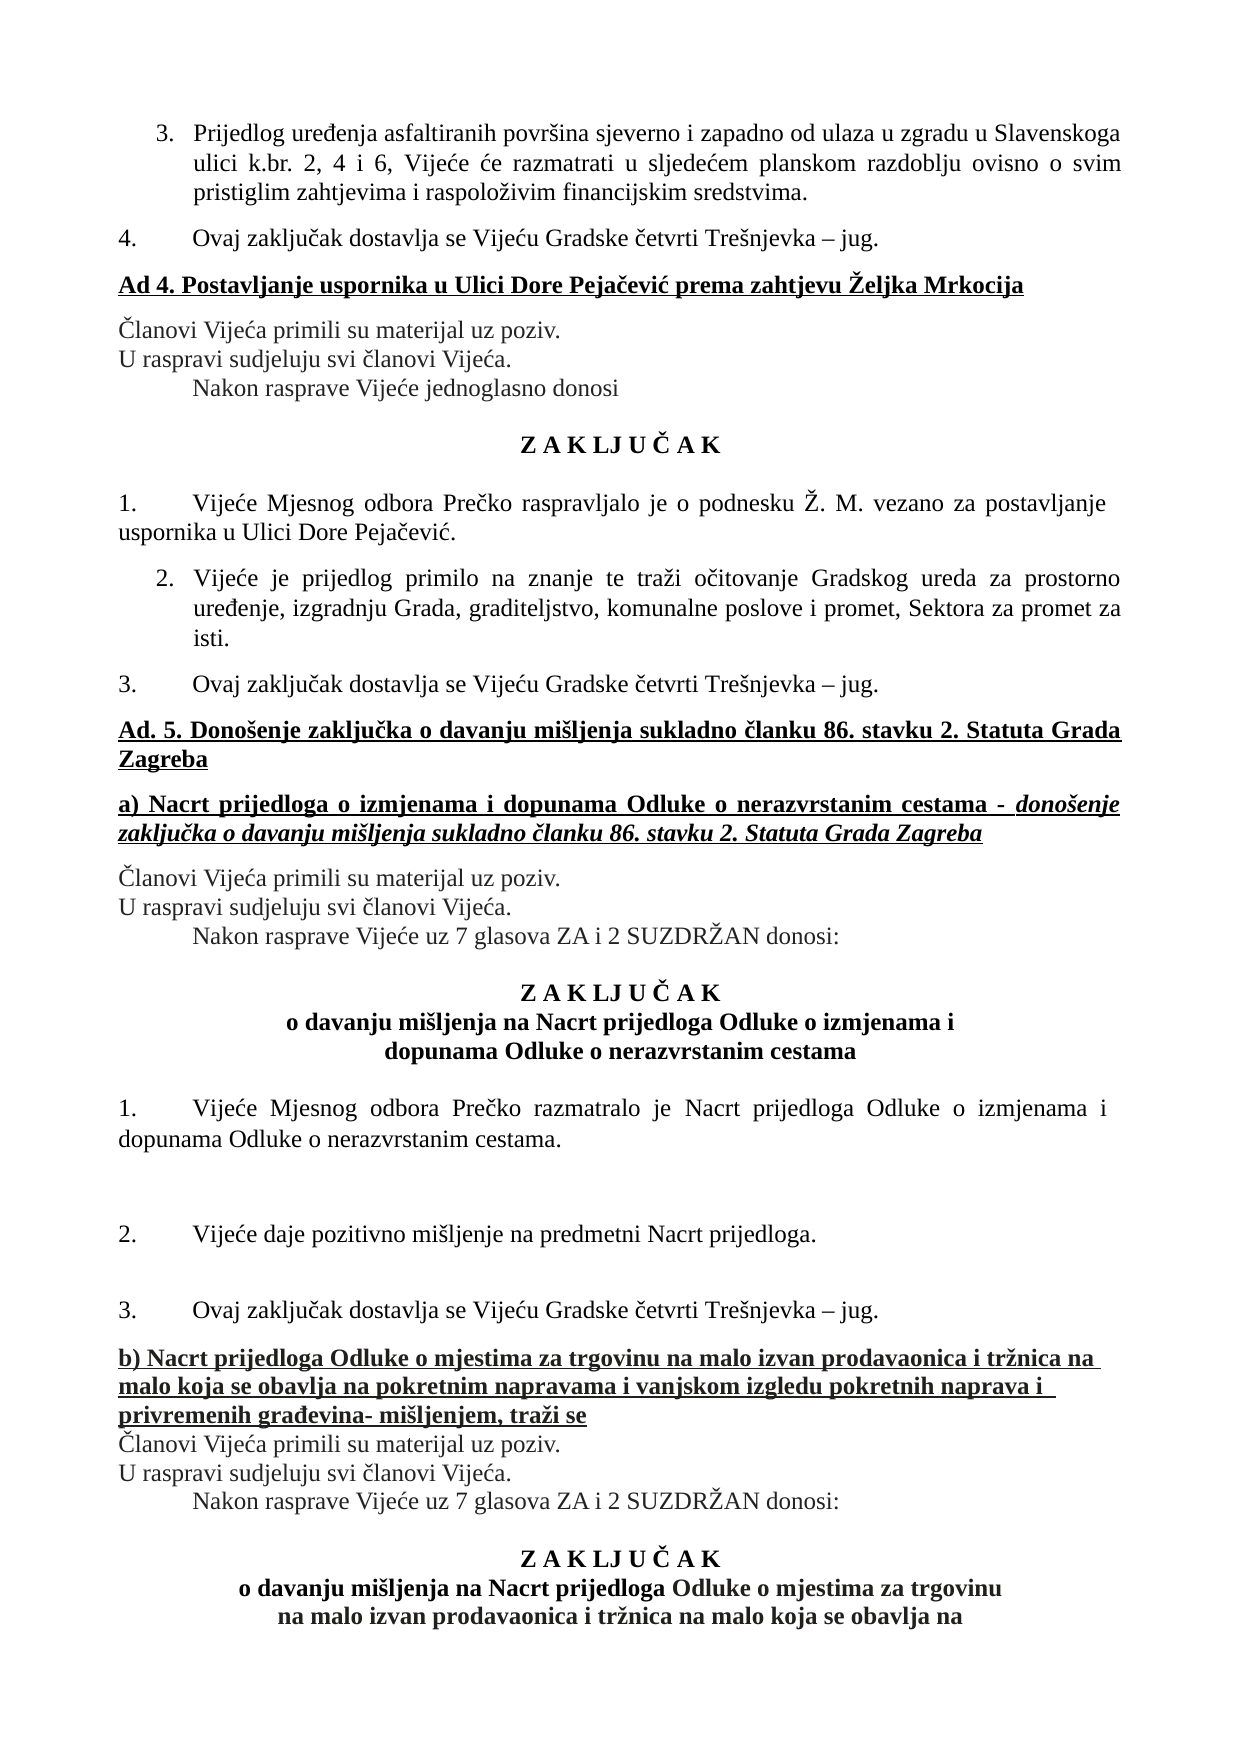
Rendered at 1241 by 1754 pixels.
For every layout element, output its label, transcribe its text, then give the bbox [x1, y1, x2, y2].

text Nakon rasprave Vijeće uz 7 glasova ZA i 2 SUZDRŽAN donosi: [118, 1486, 974, 1515]
text Nakon rasprave Vijeće jednoglasno donosi [118, 373, 1122, 401]
list Prijedlog uređenja asfaltiranih površina sjeverno i zapadno od ulaza u zgradu u Slavenskoga ulici k.br. 2, 4 i 6, Vijeće će razmatrati u sljedećem planskom razdoblju ovisno o svim pristiglim zahtjevima i raspoloživim financijskim sredstvima. [156, 118, 1122, 206]
list Ovaj zaključak dostavlja se Vijeću Gradske četvrti Trešnjevka – jug. [118, 669, 1093, 698]
text Članovi Vijeća primili su materijal uz poziv. [118, 315, 1122, 344]
text o davanju mišljenja na Nacrt prijedloga Odluke o mjestima za trgovinu na malo izvan prodavaonica i tržnica na malo koja se obavlja na [236, 1573, 1004, 1630]
list Vijeće Mjesnog odbora Prečko razmatralo je Nacrt prijedloga Odluke o izmjenama i dopunama Odluke o nerazvrstanim cestama. [118, 1093, 1108, 1153]
text U raspravi sudjeluju svi članovi Vijeća. [118, 892, 1122, 921]
list Ovaj zaključak dostavlja se Vijeću Gradske četvrti Trešnjevka – jug. [118, 223, 1093, 252]
text Z A K LJ U Č A K [266, 978, 974, 1007]
text a) Nacrt prijedloga o izmjenama i dopunama Odluke o nerazvrstanim cestama - donošenje zaključka o davanju mišljenja sukladno članku 86. stavku 2. Statuta Grada Zagreba [118, 789, 1122, 847]
text Članovi Vijeća primili su materijal uz poziv. [118, 863, 1122, 892]
list Ovaj zaključak dostavlja se Vijeću Gradske četvrti Trešnjevka – jug. [118, 1295, 1093, 1324]
text U raspravi sudjeluju svi članovi Vijeća. [118, 344, 1122, 373]
text Članovi Vijeća primili su materijal uz poziv. [118, 1429, 1122, 1458]
list Vijeće Mjesnog odbora Prečko raspravljalo je o podnesku Ž. M. vezano za postavljanje uspornika u Ulici Dore Pejačević. [118, 488, 1108, 546]
text o davanju mišljenja na Nacrt prijedloga Odluke o izmjenama i dopunama Odluke o nerazvrstanim cestama [236, 1007, 1004, 1065]
text Zagreba [118, 742, 1122, 773]
text Nakon rasprave Vijeće uz 7 glasova ZA i 2 SUZDRŽAN donosi: [118, 921, 1122, 950]
list Vijeće daje pozitivno mišljenje na predmetni Nacrt prijedloga. [118, 1219, 1108, 1248]
text Z A K LJ U Č A K [266, 1544, 974, 1573]
text Ad 4. Postavljanje uspornika u Ulici Dore Pejačević prema zahtjevu Željka Mrkocija [118, 270, 1122, 298]
text b) Nacrt prijedloga Odluke o mjestima za trgovinu na malo izvan prodavaonica i tržnica na malo koja se obavlja na pokretnim napravama i vanjskom izgledu pokretnih naprava i privremenih građevina- mišljenjem, traži se [118, 1343, 1122, 1429]
text Ad. 5. Donošenje zaključka o davanju mišljenja sukladno članku 86. stavku 2. Statuta Grada [118, 715, 1122, 740]
text U raspravi sudjeluju svi članovi Vijeća. [118, 1458, 1122, 1486]
list Vijeće je prijedlog primilo na znanje te traži očitovanje Gradskog ureda za prostorno uređenje, izgradnju Grada, graditeljstvo, komunalne poslove i promet, Sektora za promet za isti. [156, 563, 1122, 651]
text Z A K LJ U Č A K [266, 430, 974, 459]
